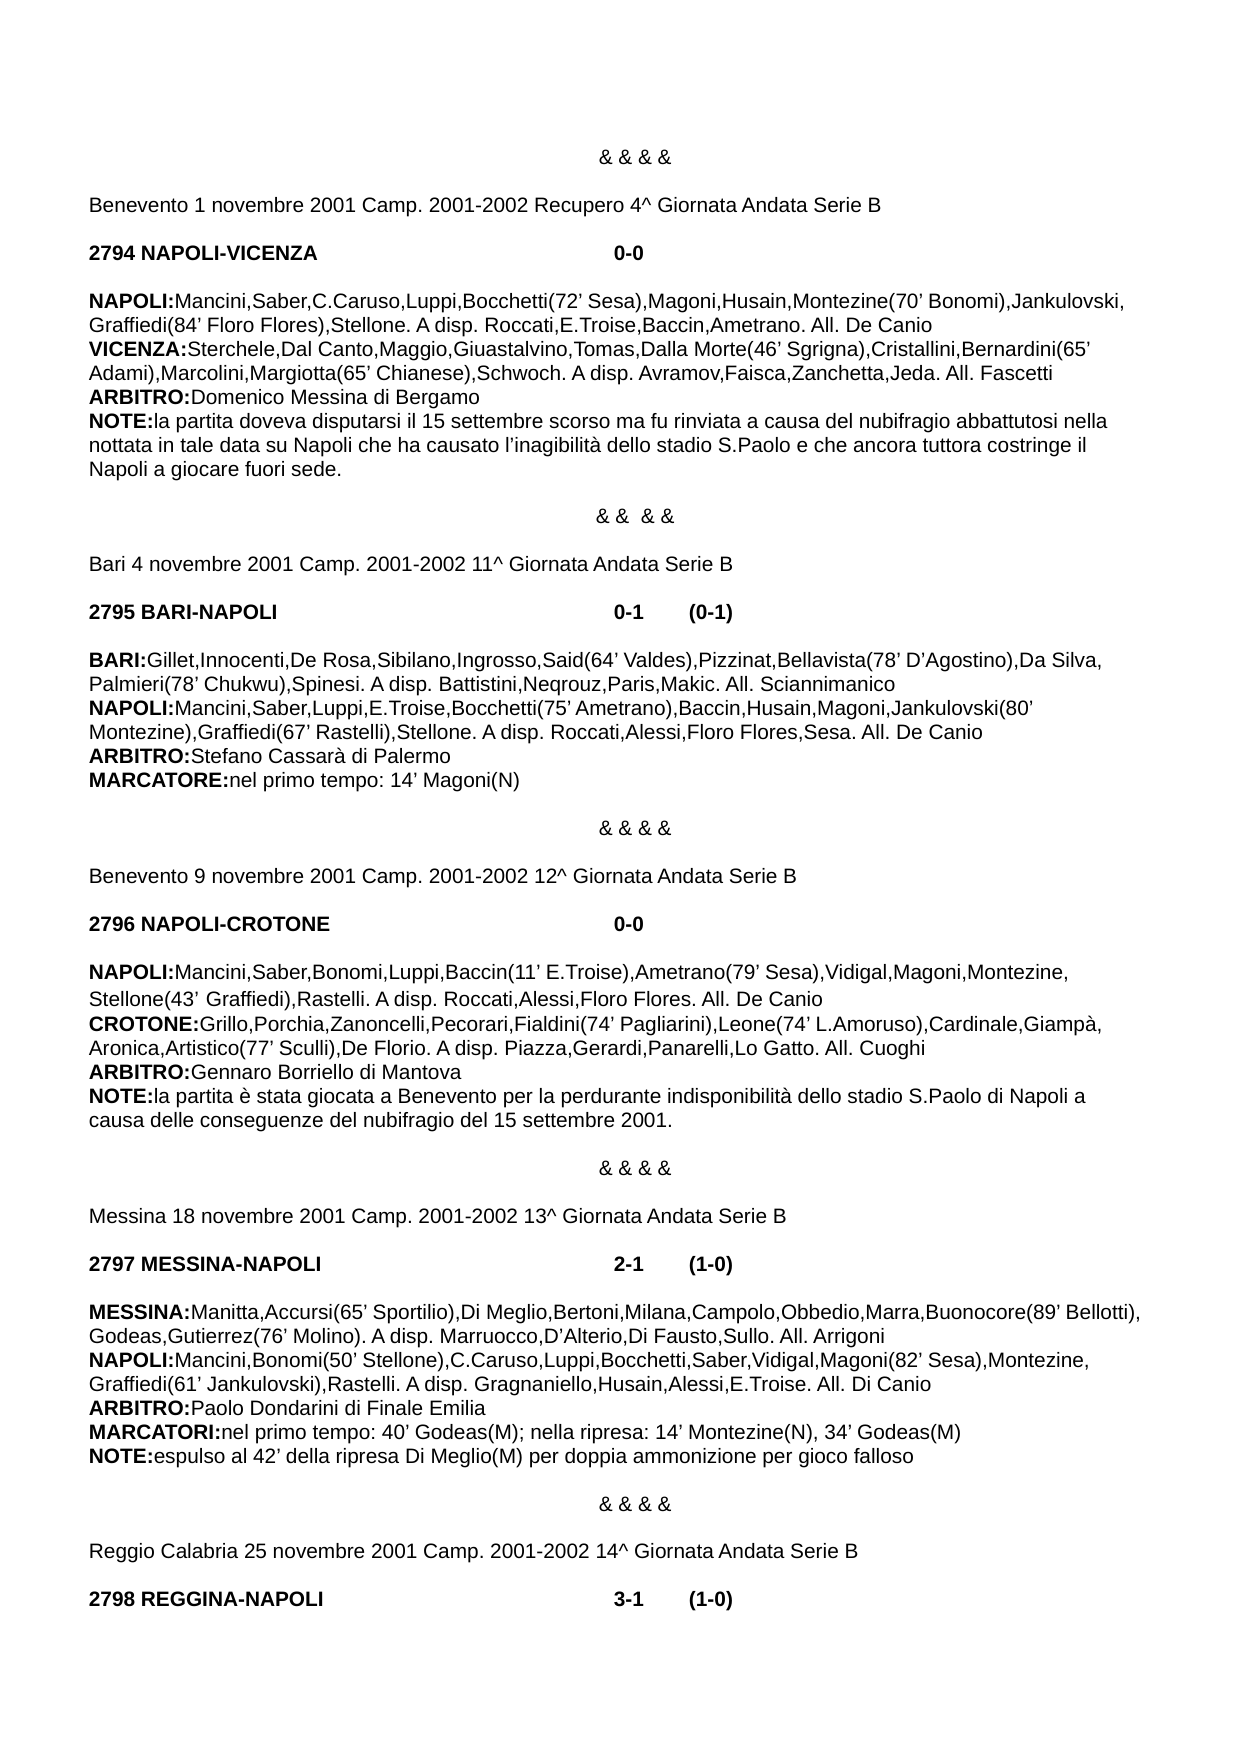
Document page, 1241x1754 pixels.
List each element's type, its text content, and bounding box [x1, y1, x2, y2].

text MESSINA:Manitta,Accursi(65’ Sportilio),Di Meglio,Bertoni,Milana,Campolo,Obbedio,Marra,Buonocore(89’ Bellotti), [89, 1300, 1181, 1324]
text NAPOLI:Mancini,Saber,C.Caruso,Luppi,Bocchetti(72’ Sesa),Magoni,Husain,Montezine(70’ Bonomi),Jankulovski, [89, 289, 1181, 313]
text MARCATORI:nel primo tempo: 40’ Godeas(M); nella ripresa: 14’ Montezine(N), 34’ Godeas(M) [89, 1419, 1181, 1443]
text & & & & [89, 504, 1181, 528]
text ARBITRO:Domenico Messina di Bergamo [89, 384, 1181, 408]
text Graffiedi(61’ Jankulovski),Rastelli. A disp. Gragnaniello,Husain,Alessi,E.Troise. All. Di Canio [89, 1372, 1181, 1396]
text 2794 NAPOLI-VICENZA 0-0 [89, 241, 1181, 265]
text & & & & [89, 145, 1181, 169]
text NAPOLI:Mancini,Bonomi(50’ Stellone),C.Caruso,Luppi,Bocchetti,Saber,Vidigal,Magoni(82’ Sesa),Montezine, [89, 1348, 1181, 1372]
text ARBITRO:Stefano Cassarà di Palermo [89, 744, 1181, 768]
text Graffiedi(84’ Floro Flores),Stellone. A disp. Roccati,E.Troise,Baccin,Ametrano. All. De Canio [89, 313, 1181, 337]
text Montezine),Graffiedi(67’ Rastelli),Stellone. A disp. Roccati,Alessi,Floro Flores,Sesa. All. De Canio [89, 720, 1181, 744]
text Reggio Calabria 25 novembre 2001 Camp. 2001-2002 14^ Giornata Andata Serie B [89, 1539, 1181, 1563]
text nottata in tale data su Napoli che ha causato l’inagibilità dello stadio S.Paolo e che ancora tuttora costringe il [89, 432, 1181, 456]
text Palmieri(78’ Chukwu),Spinesi. A disp. Battistini,Neqrouz,Paris,Makic. All. Sciannimanico [89, 672, 1181, 696]
text Godeas,Gutierrez(76’ Molino). A disp. Marruocco,D’Alterio,Di Fausto,Sullo. All. Arrigoni [89, 1324, 1181, 1348]
text Stellone(43’ Graffiedi),Rastelli. A disp. Roccati,Alessi,Floro Flores. All. De Canio [89, 983, 1181, 1012]
text NOTE:la partita è stata giocata a Benevento per la perdurante indisponibilità dello stadio S.Paolo di Napoli a [89, 1084, 1181, 1108]
text ARBITRO:Paolo Dondarini di Finale Emilia [89, 1396, 1181, 1419]
text Bari 4 novembre 2001 Camp. 2001-2002 11^ Giornata Andata Serie B [89, 552, 1181, 576]
text 2796 NAPOLI-CROTONE 0-0 [89, 912, 1181, 936]
text NAPOLI:Mancini,Saber,Bonomi,Luppi,Baccin(11’ E.Troise),Ametrano(79’ Sesa),Vidigal,Magoni,Montezine, [89, 959, 1181, 983]
text Aronica,Artistico(77’ Sculli),De Florio. A disp. Piazza,Gerardi,Panarelli,Lo Gatto. All. Cuoghi [89, 1036, 1181, 1060]
text VICENZA:Sterchele,Dal Canto,Maggio,Giuastalvino,Tomas,Dalla Morte(46’ Sgrigna),Cristallini,Bernardini(65’ [89, 337, 1181, 361]
text 2795 BARI-NAPOLI 0-1 (0-1) [89, 600, 1181, 624]
text & & & & [89, 816, 1181, 840]
text & & & & [89, 1156, 1181, 1180]
text NAPOLI:Mancini,Saber,Luppi,E.Troise,Bocchetti(75’ Ametrano),Baccin,Husain,Magoni,Jankulovski(80’ [89, 696, 1181, 720]
text & & & & [89, 1491, 1181, 1515]
text Messina 18 novembre 2001 Camp. 2001-2002 13^ Giornata Andata Serie B [89, 1204, 1181, 1228]
text MARCATORE:nel primo tempo: 14’ Magoni(N) [89, 768, 1181, 792]
text Benevento 1 novembre 2001 Camp. 2001-2002 Recupero 4^ Giornata Andata Serie B [89, 193, 1181, 217]
text NOTE:espulso al 42’ della ripresa Di Meglio(M) per doppia ammonizione per gioco falloso [89, 1443, 1181, 1467]
text CROTONE:Grillo,Porchia,Zanoncelli,Pecorari,Fialdini(74’ Pagliarini),Leone(74’ L.Amoruso),Cardinale,Giampà, [89, 1012, 1181, 1036]
text Adami),Marcolini,Margiotta(65’ Chianese),Schwoch. A disp. Avramov,Faisca,Zanchetta,Jeda. All. Fascetti [89, 361, 1181, 384]
text 2798 REGGINA-NAPOLI 3-1 (1-0) [89, 1587, 1181, 1611]
text Napoli a giocare fuori sede. [89, 456, 1181, 480]
text ARBITRO:Gennaro Borriello di Mantova [89, 1060, 1181, 1084]
text causa delle conseguenze del nubifragio del 15 settembre 2001. [89, 1108, 1181, 1132]
text Benevento 9 novembre 2001 Camp. 2001-2002 12^ Giornata Andata Serie B [89, 864, 1181, 888]
text BARI:Gillet,Innocenti,De Rosa,Sibilano,Ingrosso,Said(64’ Valdes),Pizzinat,Bellavista(78’ D’Agostino),Da Silva, [89, 648, 1181, 672]
text 2797 MESSINA-NAPOLI 2-1 (1-0) [89, 1252, 1181, 1276]
text NOTE:la partita doveva disputarsi il 15 settembre scorso ma fu rinviata a causa del nubifragio abbattutosi nella [89, 408, 1181, 432]
